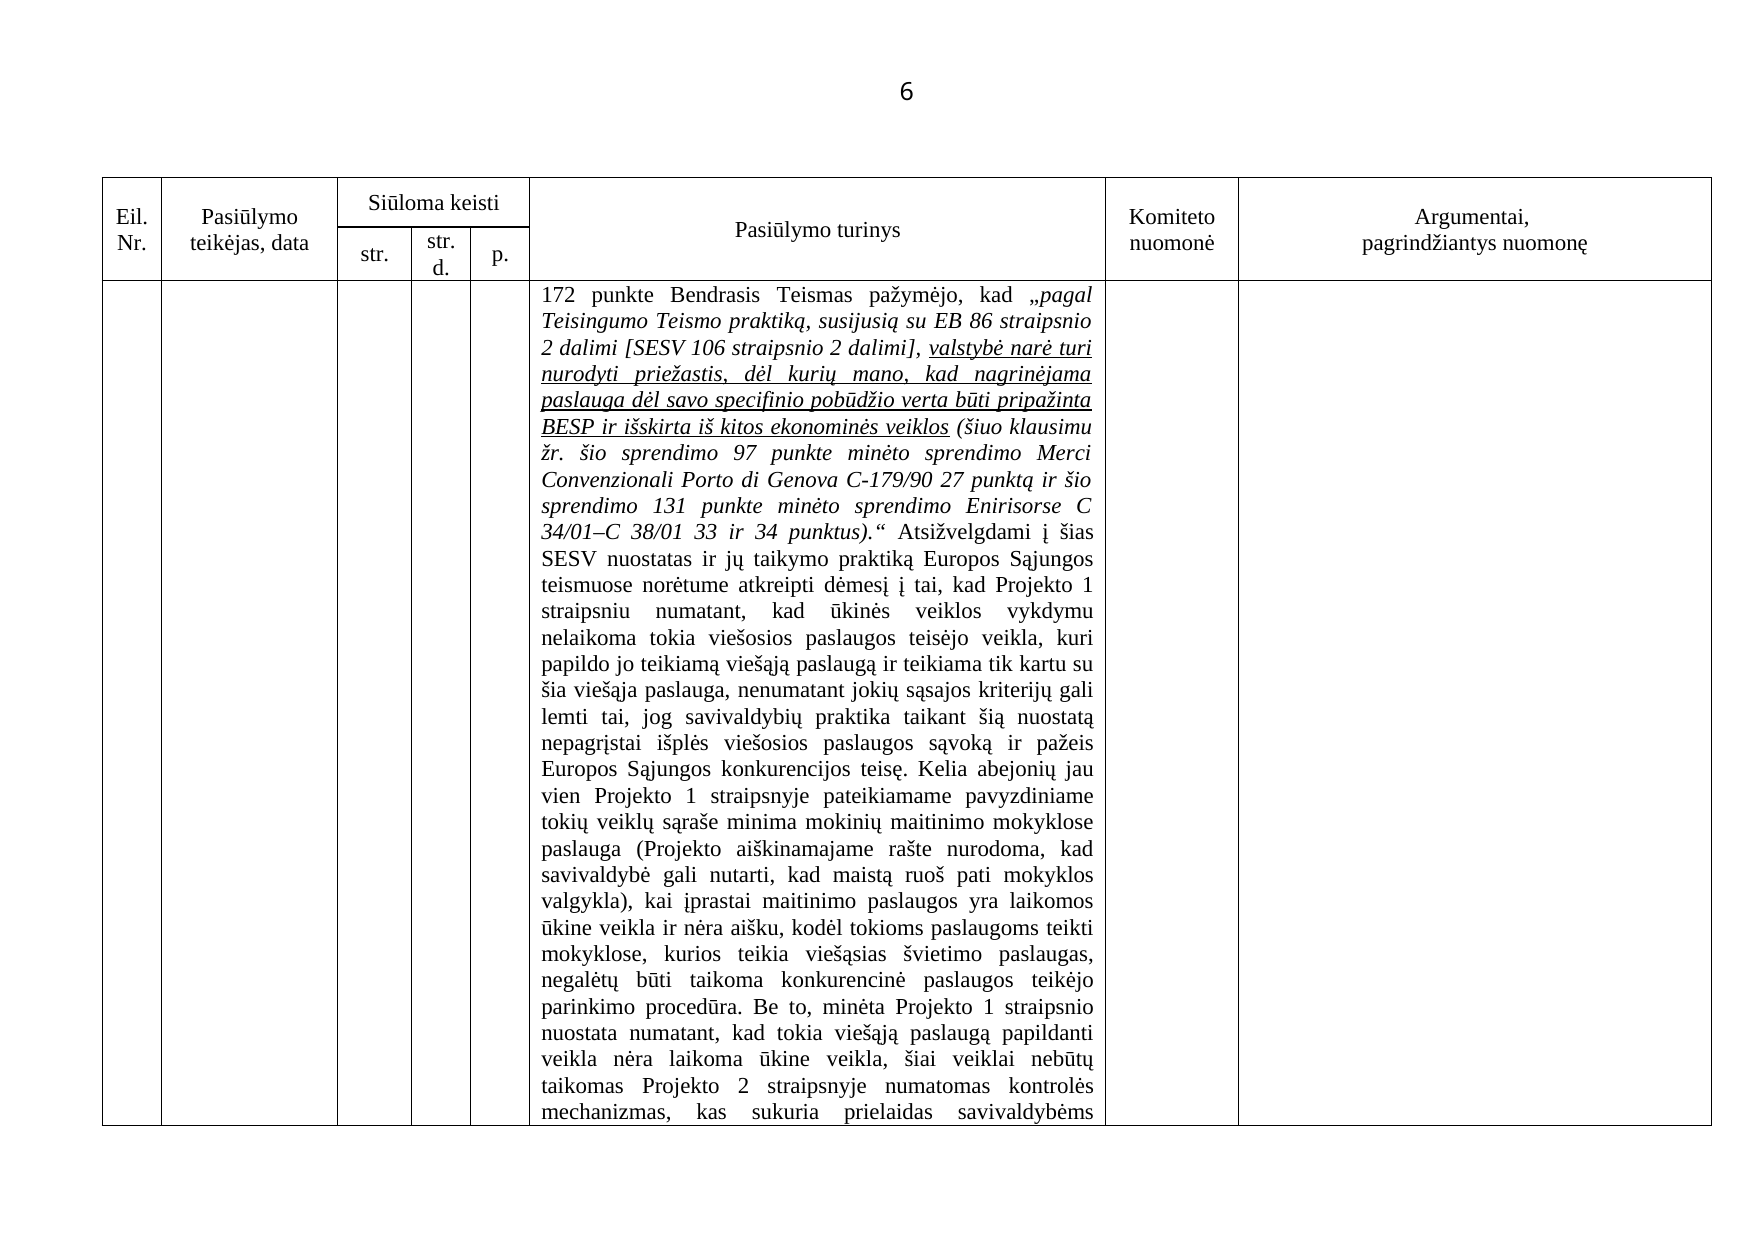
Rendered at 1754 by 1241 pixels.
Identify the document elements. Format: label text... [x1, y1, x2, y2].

table_header Eil. Nr. [103, 178, 161, 280]
table_header Pasiūlymo teikėjas, data [162, 178, 337, 280]
table_cell [412, 281, 470, 1124]
table_header Pasiūlymo turinys [530, 178, 1105, 280]
table_cell 172 punkte Bendrasis Teismas pažymėjo, kad „pagal Teisingumo Teismo praktiką, susijusią su EB 86 straipsnio 2 dalimi [SESV 106 straipsnio 2 dalimi], valstybė narė turi nurodyti priežastis, dėl kurių mano, kad nagrinėjama paslauga dėl savo specifinio pobūdžio verta būti pripažinta BESP ir išskirta iš kitos ekonominės veiklos (šiuo klausimu žr. šio sprendimo 97 punkte minėto sprendimo Merci Convenzionali Porto di Genova C-179/90 27 punktą ir šio sprendimo 131 punkte minėto sprendimo Enirisorse C 34/01–C 38/01 33 ir 34 punktus).“ Atsižvelgdami į šias SESV nuostatas ir jų taikymo praktiką Europos Sąjungos teismuose norėtume atkreipti dėmesį į tai, kad Projekto 1 straipsniu numatant, kad ūkinės veiklos vykdymu nelaikoma tokia viešosios paslaugos teisėjo veikla, kuri papildo jo teikiamą viešąją paslaugą ir teikiama tik kartu su šia viešąja paslauga, nenumatant jokių sąsajos kriterijų gali lemti tai, jog savivaldybių praktika taikant šią nuostatą nepagrįstai išplės viešosios paslaugos sąvoką ir pažeis Europos Sąjungos konkurencijos teisę. Kelia abejonių jau vien Projekto 1 straipsnyje pateikiamame pavyzdiniame tokių veiklų sąraše minima mokinių maitinimo mokyklose paslauga (Projekto aiškinamajame rašte nurodoma, kad savivaldybė gali nutarti, kad maistą ruoš pati mokyklos valgykla), kai įprastai maitinimo paslaugos yra laikomos ūkine veikla ir nėra aišku, kodėl tokioms paslaugoms teikti mokyklose, kurios teikia viešąsias švietimo paslaugas, negalėtų būti taikoma konkurencinė paslaugos teikėjo parinkimo procedūra. Be to, minėta Projekto 1 straipsnio nuostata numatant, kad tokia viešąją paslaugą papildanti veikla nėra laikoma ūkine veikla, šiai veiklai nebūtų taikomas Projekto 2 straipsnyje numatomas kontrolės mechanizmas, kas sukuria prielaidas savivaldybėms [530, 281, 1105, 1124]
table_cell str. d. [412, 228, 470, 280]
table_header Siūloma keisti [338, 178, 529, 226]
table_cell [1106, 281, 1238, 1124]
table_cell [162, 281, 337, 1124]
table_cell [338, 281, 411, 1124]
table_cell p. [471, 228, 529, 280]
table_cell [103, 281, 161, 1124]
table_header Argumentai, pagrindžiantys nuomonę [1239, 178, 1711, 280]
table_cell [471, 281, 529, 1124]
table_cell str. [338, 228, 411, 280]
table_header Komiteto nuomonė [1106, 178, 1238, 280]
table_cell [1239, 281, 1711, 1124]
